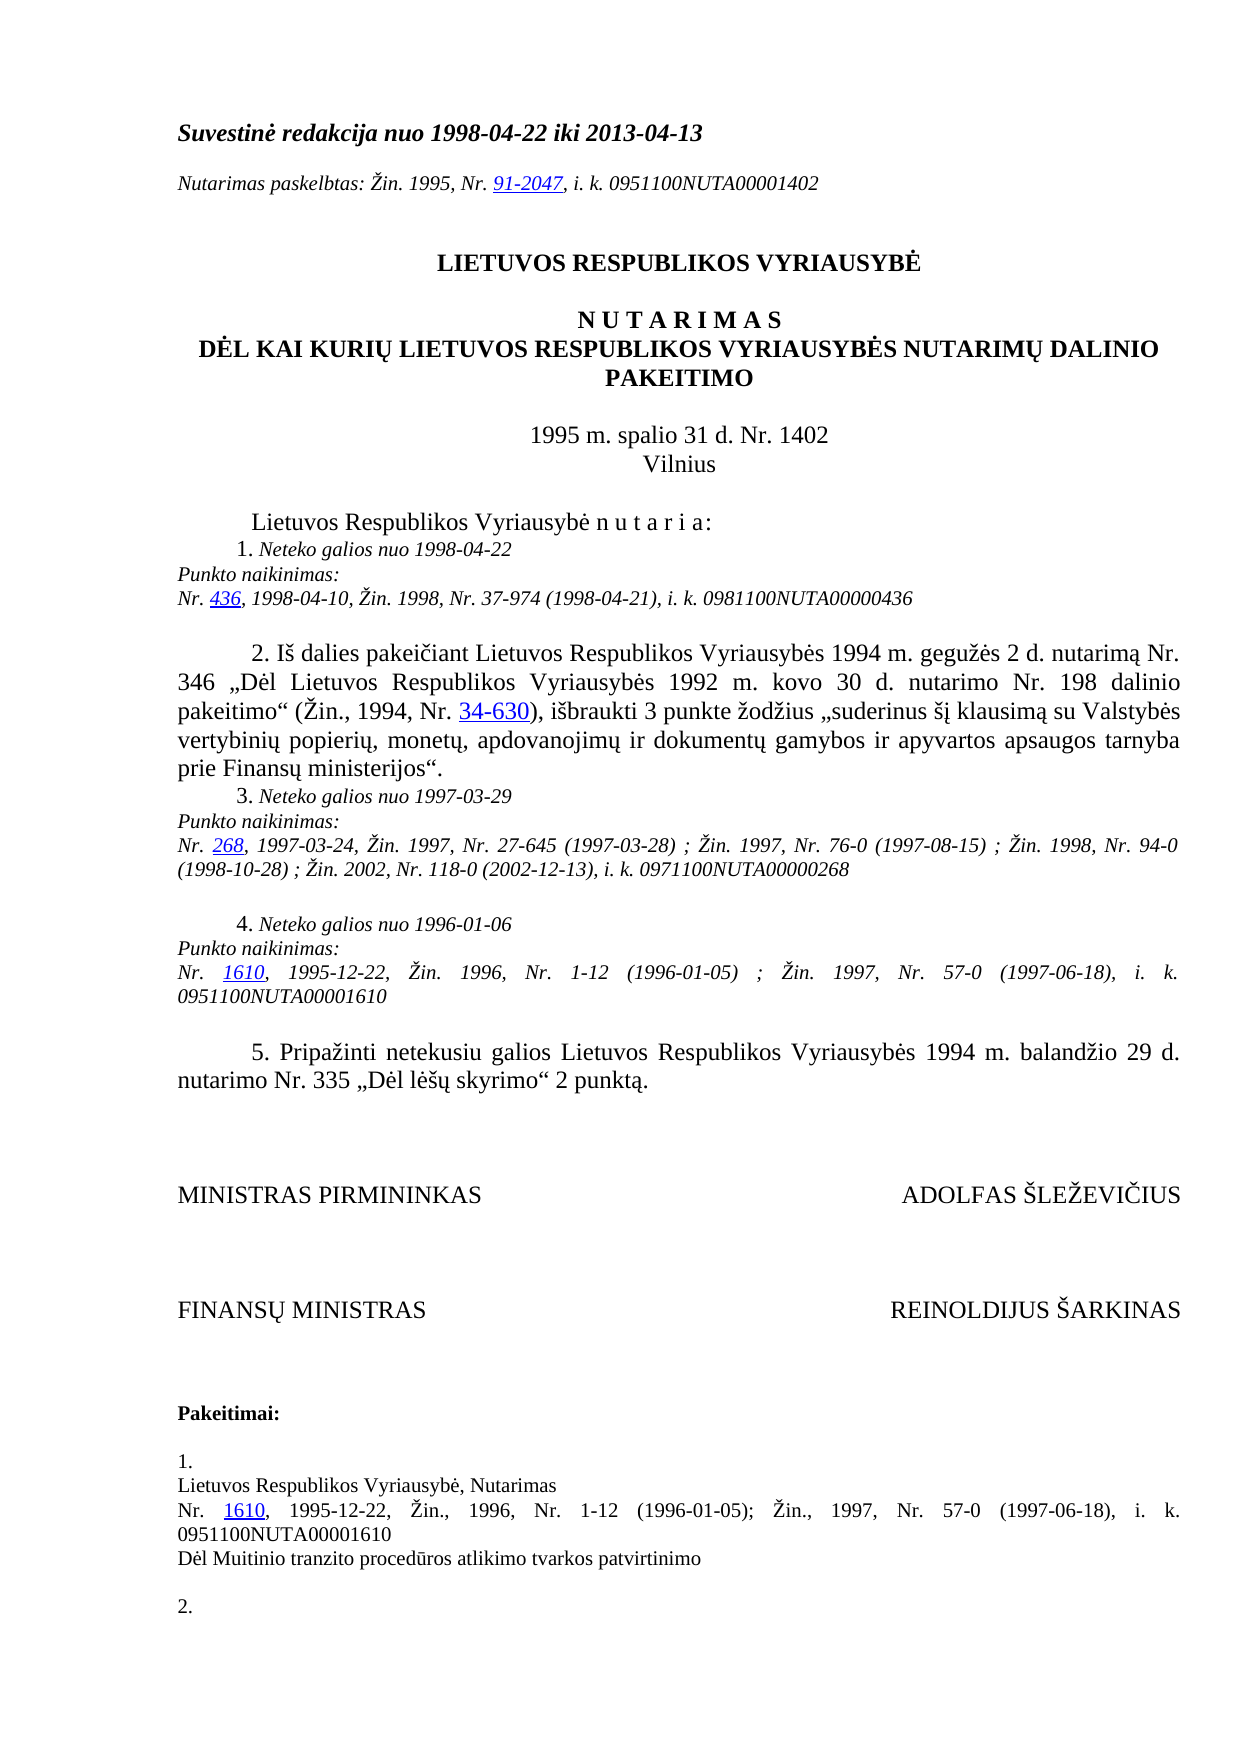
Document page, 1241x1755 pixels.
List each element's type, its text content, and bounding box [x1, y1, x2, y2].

text Nr. 1610, 1995-12-22, Žin., 1996, Nr. 1-12 (1996-01-05); Žin., 1997, Nr. 57-0 (1997-06-18), i. k. 0951100NUTA00001610 [177, 1497, 1181, 1546]
text Suvestinė redakcija nuo 1998-04-22 iki 2013-04-13 [177, 118, 1181, 147]
text Vilnius [177, 449, 1181, 478]
text MINISTRAS PIRMININKAS ADOLFAS ŠLEŽEVIČIUS [177, 1181, 1181, 1209]
text Lietuvos Respublikos Vyriausybė nutaria: [177, 507, 1181, 535]
text Pakeitimai: [177, 1401, 1181, 1425]
text 2. Iš dalies pakeičiant Lietuvos Respublikos Vyriausybės 1994 m. gegužės 2 d. nutarimą Nr. 346 „Dėl Lietuvos Respublikos Vyriausybės 1992 m. kovo 30 d. nutarimo Nr. 198 dalinio pakeitimo“ (Žin., 1994, Nr. 34-630), išbraukti 3 punkte žodžius „suderinus šį klausimą su Valstybės vertybinių popierių, monetų, apdovanojimų ir dokumentų gamybos ir apyvartos apsaugos tarnyba prie Finansų ministerijos“. [177, 638, 1181, 782]
text 5. Pripažinti netekusiu galios Lietuvos Respublikos Vyriausybės 1994 m. balandžio 29 d. nutarimo Nr. 335 „Dėl lėšų skyrimo“ 2 punktą. [177, 1037, 1181, 1094]
text 4. Neteko galios nuo 1996-01-06 [177, 909, 1181, 936]
text Nr. 1610, 1995-12-22, Žin. 1996, Nr. 1-12 (1996-01-05) ; Žin. 1997, Nr. 57-0 (1997-06-18), i. k. 0951100NUTA00001610 [177, 960, 1181, 1008]
text 1. Neteko galios nuo 1998-04-22 [177, 535, 1181, 562]
text N U T A R I M A S [177, 305, 1181, 334]
text 3. Neteko galios nuo 1997-03-29 [177, 782, 1181, 809]
text LIETUVOS RESPUBLIKOS VYRIAUSYBĖ [177, 248, 1181, 277]
text Nutarimas paskelbtas: Žin. 1995, Nr. 91-2047, i. k. 0951100NUTA00001402 [177, 171, 1181, 195]
text 2. [177, 1594, 1181, 1618]
text Lietuvos Respublikos Vyriausybė, Nutarimas [177, 1473, 1181, 1497]
text FINANSŲ MINISTRAS REINOLDIJUS ŠARKINAS [177, 1296, 1181, 1324]
text 1995 m. spalio 31 d. Nr. 1402 [177, 420, 1181, 449]
text Nr. 436, 1998-04-10, Žin. 1998, Nr. 37-974 (1998-04-21), i. k. 0981100NUTA00000436 [177, 586, 1181, 610]
text Dėl Muitinio tranzito procedūros atlikimo tvarkos patvirtinimo [177, 1546, 1181, 1570]
text Nr. 268, 1997-03-24, Žin. 1997, Nr. 27-645 (1997-03-28) ; Žin. 1997, Nr. 76-0 (1997-08-15) ; Žin. 1998, Nr. 94-0 (1998-10-28) ; Žin. 2002, Nr. 118-0 (2002-12-13), i. k. 0971100NUTA00000268 [177, 833, 1181, 881]
text 1. [177, 1449, 1181, 1473]
text Punkto naikinimas: [177, 936, 1181, 960]
text Punkto naikinimas: [177, 809, 1181, 833]
text Punkto naikinimas: [177, 562, 1181, 586]
text DĖL KAI KURIŲ LIETUVOS RESPUBLIKOS VYRIAUSYBĖS NUTARIMŲ DALINIO PAKEITIMO [177, 334, 1181, 392]
